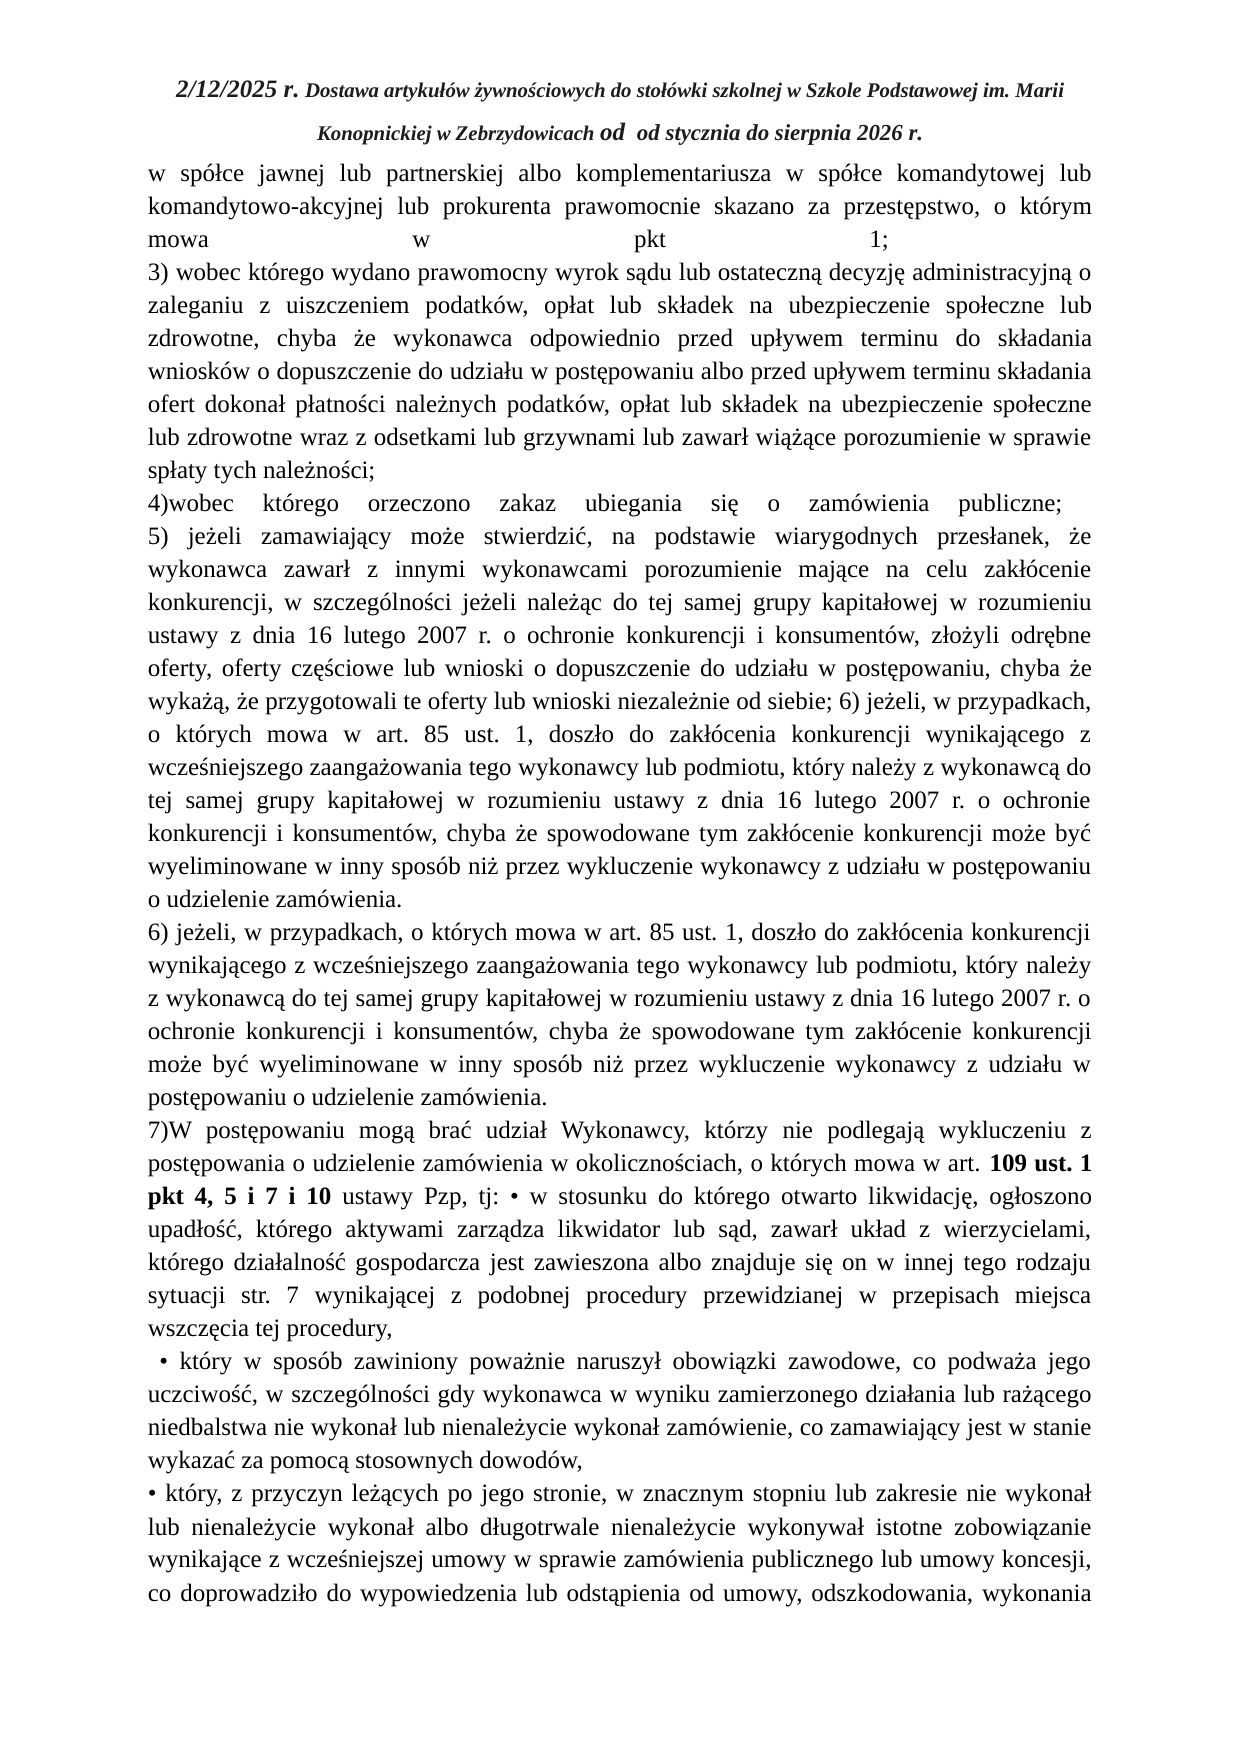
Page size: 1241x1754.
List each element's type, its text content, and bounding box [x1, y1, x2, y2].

text • który, z przyczyn leżących po jego stronie, w znacznym stopniu lub zakresie nie wykonał lub nienależycie wykonał albo długotrwale nienależycie wykonywał istotne zobowiązanie wynikające z wcześniejszej umowy w sprawie zamówienia publicznego lub umowy koncesji, co doprowadziło do wypowiedzenia lub odstąpienia od umowy, odszkodowania, wykonania [148, 1478, 1092, 1606]
text w spółce jawnej lub partnerskiej albo komplementariusza w spółce komandytowej lub komandytowo-akcyjnej lub prokurenta prawomocnie skazano za przestępstwo, o którym mowa w pkt 1; 3) wobec którego wydano prawomocny wyrok sądu lub ostateczną decyzję administracyjną o zaleganiu z uiszczeniem podatków, opłat lub składek na ubezpieczenie społeczne lub zdrowotne, chyba że wykonawca odpowiednio przed upływem terminu do składania wniosków o dopuszczenie do udziału w postępowaniu albo przed upływem terminu składania ofert dokonał płatności należnych podatków, opłat lub składek na ubezpieczenie społeczne lub zdrowotne wraz z odsetkami lub grzywnami lub zawarł wiążące porozumienie w sprawie spłaty tych należności; [148, 158, 1092, 484]
text 4)wobec którego orzeczono zakaz ubiegania się o zamówienia publiczne; 5) jeżeli zamawiający może stwierdzić, na podstawie wiarygodnych przesłanek, że wykonawca zawarł z innymi wykonawcami porozumienie mające na celu zakłócenie konkurencji, w szczególności jeżeli należąc do tej samej grupy kapitałowej w rozumieniu ustawy z dnia 16 lutego 2007 r. o ochronie konkurencji i konsumentów, złożyli odrębne oferty, oferty częściowe lub wnioski o dopuszczenie do udziału w postępowaniu, chyba że wykażą, że przygotowali te oferty lub wnioski niezależnie od siebie; 6) jeżeli, w przypadkach, o których mowa w art. 85 ust. 1, doszło do zakłócenia konkurencji wynikającego z wcześniejszego zaangażowania tego wykonawcy lub podmiotu, który należy z wykonawcą do tej samej grupy kapitałowej w rozumieniu ustawy z dnia 16 lutego 2007 r. o ochronie konkurencji i konsumentów, chyba że spowodowane tym zakłócenie konkurencji może być wyeliminowane w inny sposób niż przez wykluczenie wykonawcy z udziału w postępowaniu o udzielenie zamówienia. [148, 488, 1092, 913]
text 7)W postępowaniu mogą brać udział Wykonawcy, którzy nie podlegają wykluczeniu z postępowania o udzielenie zamówienia w okolicznościach, o których mowa w art. 109 ust. 1 pkt 4, 5 i 7 i 10 ustawy Pzp, tj: • w stosunku do którego otwarto likwidację, ogłoszono upadłość, którego aktywami zarządza likwidator lub sąd, zawarł układ z wierzycielami, którego działalność gospodarcza jest zawieszona albo znajduje się on w innej tego rodzaju sytuacji str. 7 wynikającej z podobnej procedury przewidzianej w przepisach miejsca wszczęcia tej procedury, [148, 1115, 1092, 1342]
text 6) jeżeli, w przypadkach, o których mowa w art. 85 ust. 1, doszło do zakłócenia konkurencji wynikającego z wcześniejszego zaangażowania tego wykonawcy lub podmiotu, który należy z wykonawcą do tej samej grupy kapitałowej w rozumieniu ustawy z dnia 16 lutego 2007 r. o ochronie konkurencji i konsumentów, chyba że spowodowane tym zakłócenie konkurencji może być wyeliminowane w inny sposób niż przez wykluczenie wykonawcy z udziału w postępowaniu o udzielenie zamówienia. [148, 917, 1092, 1111]
text • który w sposób zawiniony poważnie naruszył obowiązki zawodowe, co podważa jego uczciwość, w szczególności gdy wykonawca w wyniku zamierzonego działania lub rażącego niedbalstwa nie wykonał lub nienależycie wykonał zamówienie, co zamawiający jest w stanie wykazać za pomocą stosownych dowodów, [148, 1346, 1092, 1474]
